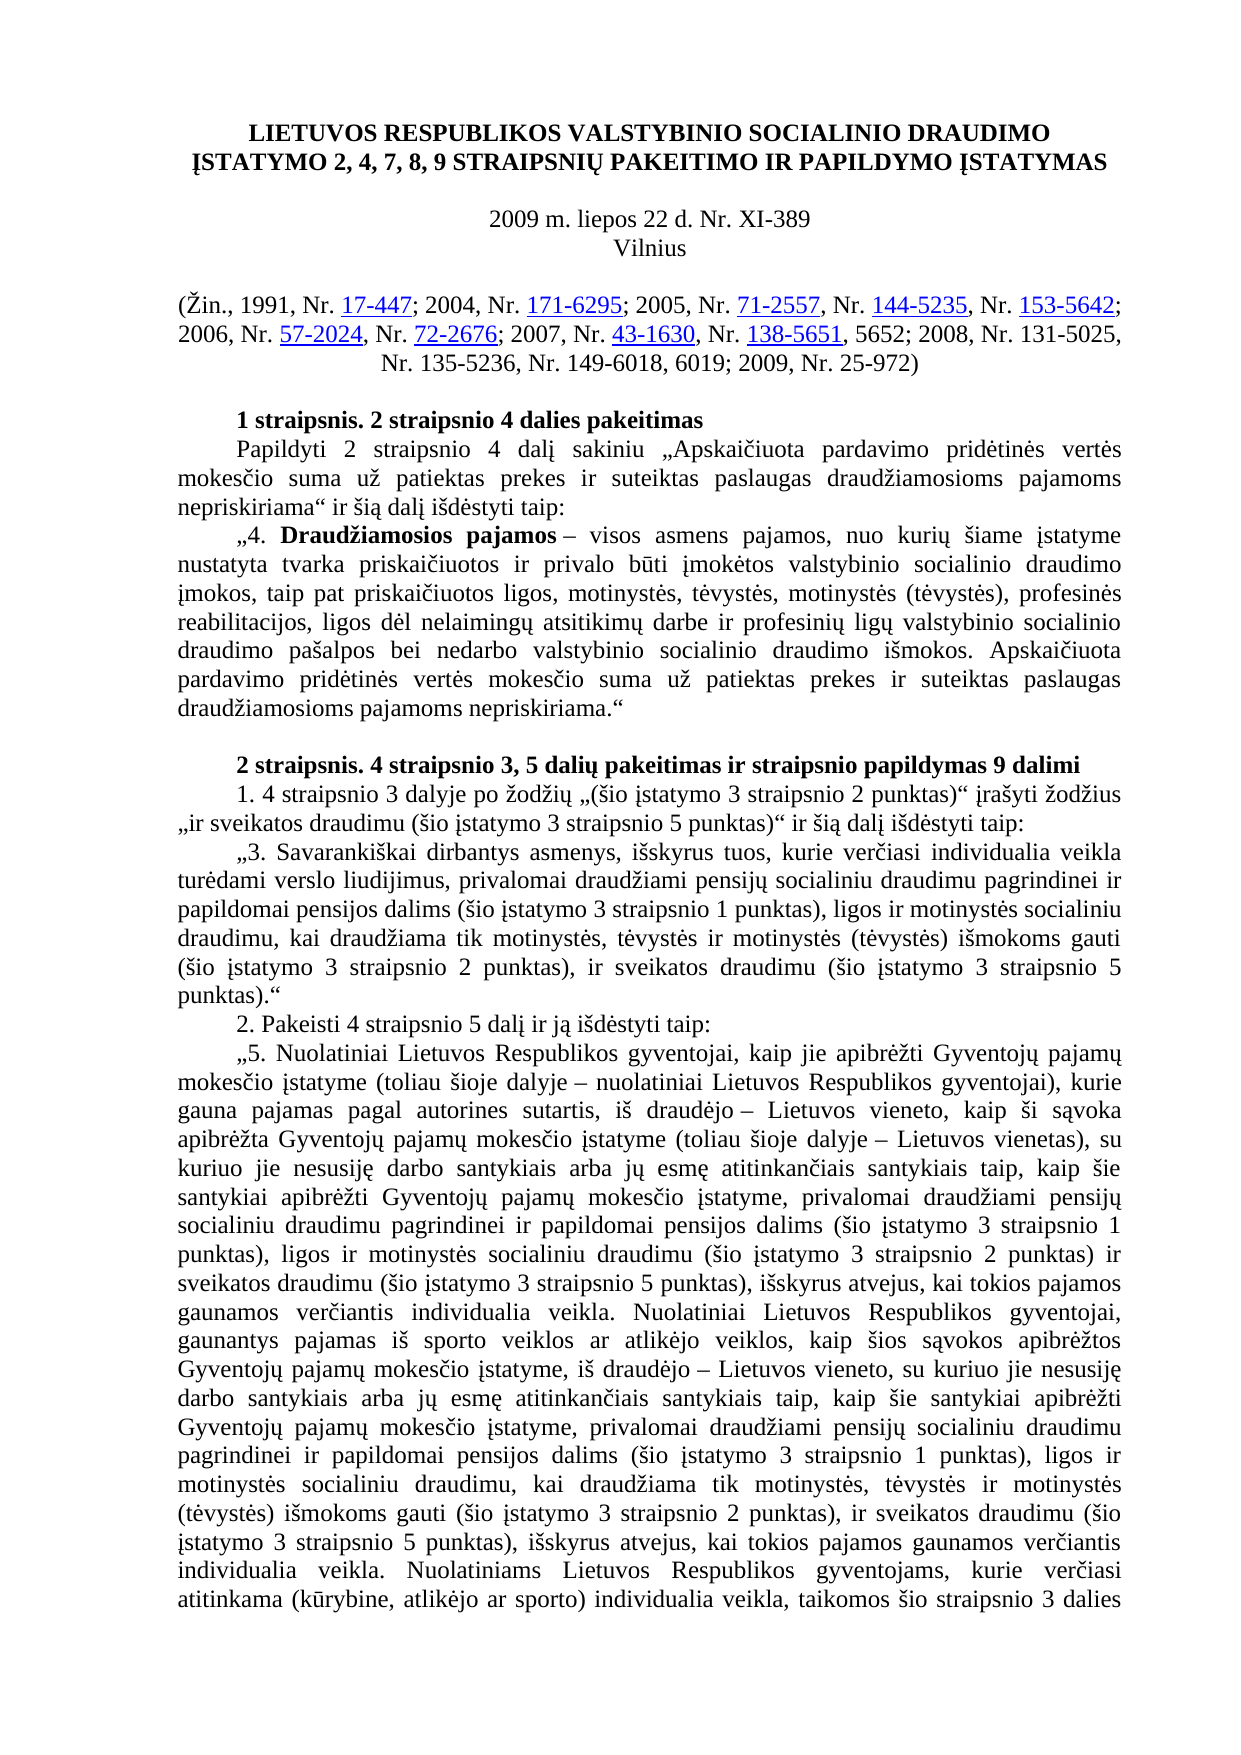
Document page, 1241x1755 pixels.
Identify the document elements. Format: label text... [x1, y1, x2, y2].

text „4. Draudžiamosios pajamos – visos asmens pajamos, nuo kurių šiame įstatyme nustatyta tvarka priskaičiuotos ir privalo būti įmokėtos valstybinio socialinio draudimo įmokos, taip pat priskaičiuotos ligos, motinystės, tėvystės, motinystės (tėvystės), profesinės reabilitacijos, ligos dėl nelaimingų atsitikimų darbe ir profesinių ligų valstybinio socialinio draudimo pašalpos bei nedarbo valstybinio socialinio draudimo išmokos. Apskaičiuota pardavimo pridėtinės vertės mokesčio suma už patiektas prekes ir suteiktas paslaugas draudžiamosioms pajamoms nepriskiriama.“ [177, 521, 1122, 722]
text 2 straipsnis. 4 straipsnio 3, 5 dalių pakeitimas ir straipsnio papildymas 9 dalimi [177, 751, 1122, 779]
text 2. Pakeisti 4 straipsnio 5 dalį ir ją išdėstyti taip: [177, 1009, 1122, 1038]
text „5. Nuolatiniai Lietuvos Respublikos gyventojai, kaip jie apibrėžti Gyventojų pajamų mokesčio įstatyme (toliau šioje dalyje – nuolatiniai Lietuvos Respublikos gyventojai), kurie gauna pajamas pagal autorines sutartis, iš draudėjo – Lietuvos vieneto, kaip ši sąvoka apibrėžta Gyventojų pajamų mokesčio įstatyme (toliau šioje dalyje – Lietuvos vienetas), su kuriuo jie nesusiję darbo santykiais arba jų esmę atitinkančiais santykiais taip, kaip šie santykiai apibrėžti Gyventojų pajamų mokesčio įstatyme, privalomai draudžiami pensijų socialiniu draudimu pagrindinei ir papildomai pensijos dalims (šio įstatymo 3 straipsnio 1 punktas), ligos ir motinystės socialiniu draudimu (šio įstatymo 3 straipsnio 2 punktas) ir sveikatos draudimu (šio įstatymo 3 straipsnio 5 punktas), išskyrus atvejus, kai tokios pajamos gaunamos verčiantis individualia veikla. Nuolatiniai Lietuvos Respublikos gyventojai, gaunantys pajamas iš sporto veiklos ar atlikėjo veiklos, kaip šios sąvokos apibrėžtos Gyventojų pajamų mokesčio įstatyme, iš draudėjo – Lietuvos vieneto, su kuriuo jie nesusiję darbo santykiais arba jų esmę atitinkančiais santykiais taip, kaip šie santykiai apibrėžti Gyventojų pajamų mokesčio įstatyme, privalomai draudžiami pensijų socialiniu draudimu pagrindinei ir papildomai pensijos dalims (šio įstatymo 3 straipsnio 1 punktas), ligos ir motinystės socialiniu draudimu, kai draudžiama tik motinystės, tėvystės ir motinystės (tėvystės) išmokoms gauti (šio įstatymo 3 straipsnio 2 punktas), ir sveikatos draudimu (šio įstatymo 3 straipsnio 5 punktas), išskyrus atvejus, kai tokios pajamos gaunamos verčiantis individualia veikla. Nuolatiniams Lietuvos Respublikos gyventojams, kurie verčiasi atitinkama (kūrybine, atlikėjo ar sporto) individualia veikla, taikomos šio straipsnio 3 dalies [177, 1038, 1122, 1613]
text 1 straipsnis. 2 straipsnio 4 dalies pakeitimas [177, 406, 1122, 434]
text Papildyti 2 straipsnio 4 dalį sakiniu „Apskaičiuota pardavimo pridėtinės vertės mokesčio suma už patiektas prekes ir suteiktas paslaugas draudžiamosioms pajamoms nepriskiriama“ ir šią dalį išdėstyti taip: [177, 434, 1122, 521]
text „3. Savarankiškai dirbantys asmenys, išskyrus tuos, kurie verčiasi individualia veikla turėdami verslo liudijimus, privalomai draudžiami pensijų socialiniu draudimu pagrindinei ir papildomai pensijos dalims (šio įstatymo 3 straipsnio 1 punktas), ligos ir motinystės socialiniu draudimu, kai draudžiama tik motinystės, tėvystės ir motinystės (tėvystės) išmokoms gauti (šio įstatymo 3 straipsnio 2 punktas), ir sveikatos draudimu (šio įstatymo 3 straipsnio 5 punktas).“ [177, 837, 1122, 1009]
text (Žin., 1991, Nr. 17-447; 2004, Nr. 171-6295; 2005, Nr. 71-2557, Nr. 144-5235, Nr. 153-5642; 2006, Nr. 57-2024, Nr. 72-2676; 2007, Nr. 43-1630, Nr. 138-5651, 5652; 2008, Nr. 131-5025, Nr. 135-5236, Nr. 149-6018, 6019; 2009, Nr. 25-972) [177, 291, 1122, 377]
text Vilnius [177, 233, 1122, 262]
text 2009 m. liepos 22 d. Nr. XI-389 [177, 204, 1122, 233]
text LIETUVOS RESPUBLIKOS VALSTYBINIO SOCIALINIO DRAUDIMO ĮSTATYMO 2, 4, 7, 8, 9 STRAIPSNIŲ PAKEITIMO IR PAPILDYMO ĮSTATYMAS [177, 118, 1122, 176]
text 1. 4 straipsnio 3 dalyje po žodžių „(šio įstatymo 3 straipsnio 2 punktas)“ įrašyti žodžius „ir sveikatos draudimu (šio įstatymo 3 straipsnio 5 punktas)“ ir šią dalį išdėstyti taip: [177, 779, 1122, 837]
